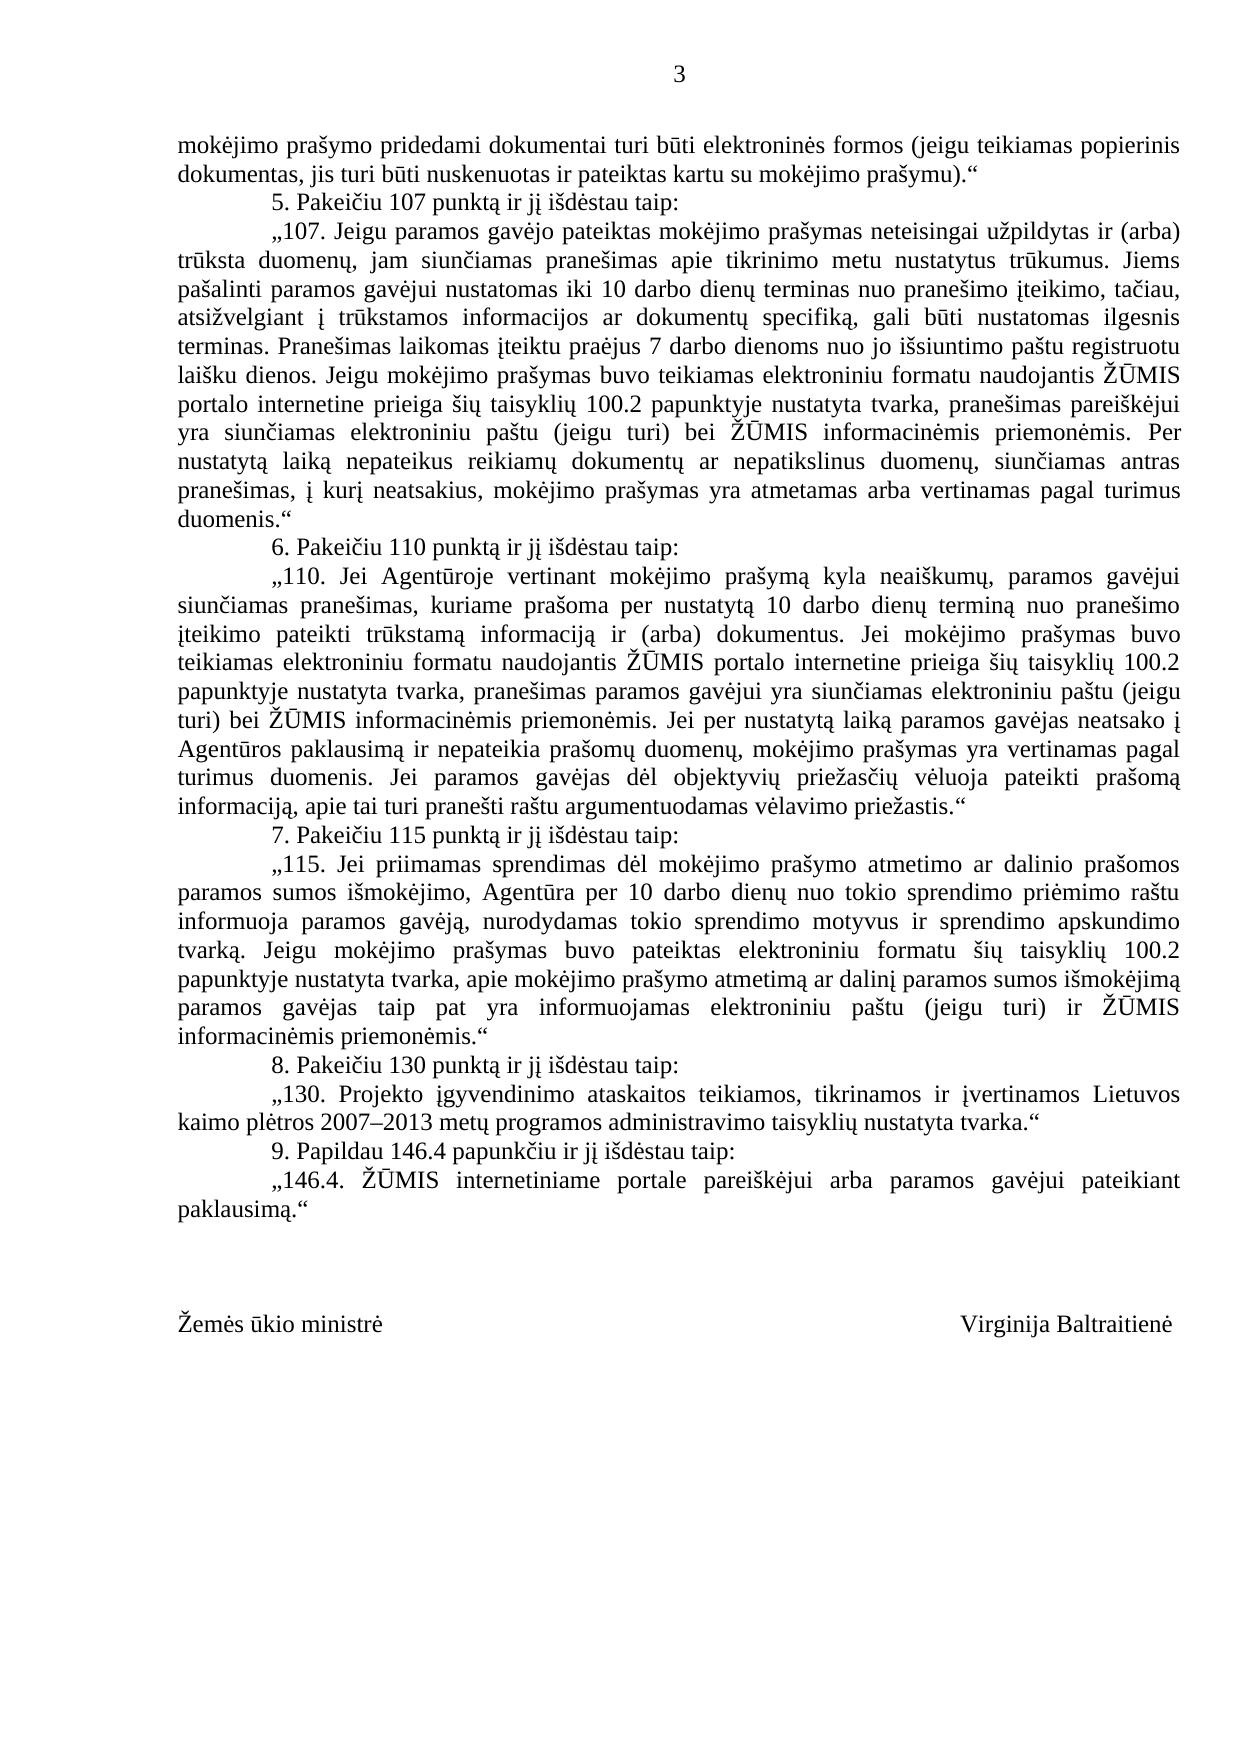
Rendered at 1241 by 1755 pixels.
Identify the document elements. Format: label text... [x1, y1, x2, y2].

text „130. Projekto įgyvendinimo ataskaitos teikiamos, tikrinamos ir įvertinamos Lietuvos kaimo plėtros 2007–2013 metų programos administravimo taisyklių nustatyta tvarka.“ [177, 1079, 1181, 1136]
text mokėjimo prašymo pridedami dokumentai turi būti elektroninės formos (jeigu teikiamas popierinis dokumentas, jis turi būti nuskenuotas ir pateiktas kartu su mokėjimo prašymu).“ [177, 130, 1181, 187]
text „146.4. ŽŪMIS internetiniame portale pareiškėjui arba paramos gavėjui pateikiant paklausimą.“ [177, 1165, 1181, 1222]
text 9. Papildau 146.4 papunkčiu ir jį išdėstau taip: [177, 1136, 1181, 1165]
text 7. Pakeičiu 115 punktą ir jį išdėstau taip: [177, 820, 1181, 849]
text „110. Jei Agentūroje vertinant mokėjimo prašymą kyla neaiškumų, paramos gavėjui siunčiamas pranešimas, kuriame prašoma per nustatytą 10 darbo dienų terminą nuo pranešimo įteikimo pateikti trūkstamą informaciją ir (arba) dokumentus. Jei mokėjimo prašymas buvo teikiamas elektroniniu formatu naudojantis ŽŪMIS portalo internetine prieiga šių taisyklių 100.2 papunktyje nustatyta tvarka, pranešimas paramos gavėjui yra siunčiamas elektroniniu paštu (jeigu turi) bei ŽŪMIS informacinėmis priemonėmis. Jei per nustatytą laiką paramos gavėjas neatsako į Agentūros paklausimą ir nepateikia prašomų duomenų, mokėjimo prašymas yra vertinamas pagal turimus duomenis. Jei paramos gavėjas dėl objektyvių priežasčių vėluoja pateikti prašomą informaciją, apie tai turi pranešti raštu argumentuodamas vėlavimo priežastis.“ [177, 561, 1181, 820]
text Žemės ūkio ministrė Virginija Baltraitienė [177, 1309, 1181, 1337]
text 6. Pakeičiu 110 punktą ir jį išdėstau taip: [177, 532, 1181, 561]
text 8. Pakeičiu 130 punktą ir jį išdėstau taip: [177, 1050, 1181, 1079]
text 5. Pakeičiu 107 punktą ir jį išdėstau taip: [177, 187, 1181, 216]
text „115. Jei priimamas sprendimas dėl mokėjimo prašymo atmetimo ar dalinio prašomos paramos sumos išmokėjimo, Agentūra per 10 darbo dienų nuo tokio sprendimo priėmimo raštu informuoja paramos gavėją, nurodydamas tokio sprendimo motyvus ir sprendimo apskundimo tvarką. Jeigu mokėjimo prašymas buvo pateiktas elektroniniu formatu šių taisyklių 100.2 papunktyje nustatyta tvarka, apie mokėjimo prašymo atmetimą ar dalinį paramos sumos išmokėjimą paramos gavėjas taip pat yra informuojamas elektroniniu paštu (jeigu turi) ir ŽŪMIS informacinėmis priemonėmis.“ [177, 849, 1181, 1050]
text „107. Jeigu paramos gavėjo pateiktas mokėjimo prašymas neteisingai užpildytas ir (arba) trūksta duomenų, jam siunčiamas pranešimas apie tikrinimo metu nustatytus trūkumus. Jiems pašalinti paramos gavėjui nustatomas iki 10 darbo dienų terminas nuo pranešimo įteikimo, tačiau, atsižvelgiant į trūkstamos informacijos ar dokumentų specifiką, gali būti nustatomas ilgesnis terminas. Pranešimas laikomas įteiktu praėjus 7 darbo dienoms nuo jo išsiuntimo paštu registruotu laišku dienos. Jeigu mokėjimo prašymas buvo teikiamas elektroniniu formatu naudojantis ŽŪMIS portalo internetine prieiga šių taisyklių 100.2 papunktyje nustatyta tvarka, pranešimas pareiškėjui yra siunčiamas elektroniniu paštu (jeigu turi) bei ŽŪMIS informacinėmis priemonėmis. Per nustatytą laiką nepateikus reikiamų dokumentų ar nepatikslinus duomenų, siunčiamas antras pranešimas, į kurį neatsakius, mokėjimo prašymas yra atmetamas arba vertinamas pagal turimus duomenis.“ [177, 216, 1181, 532]
